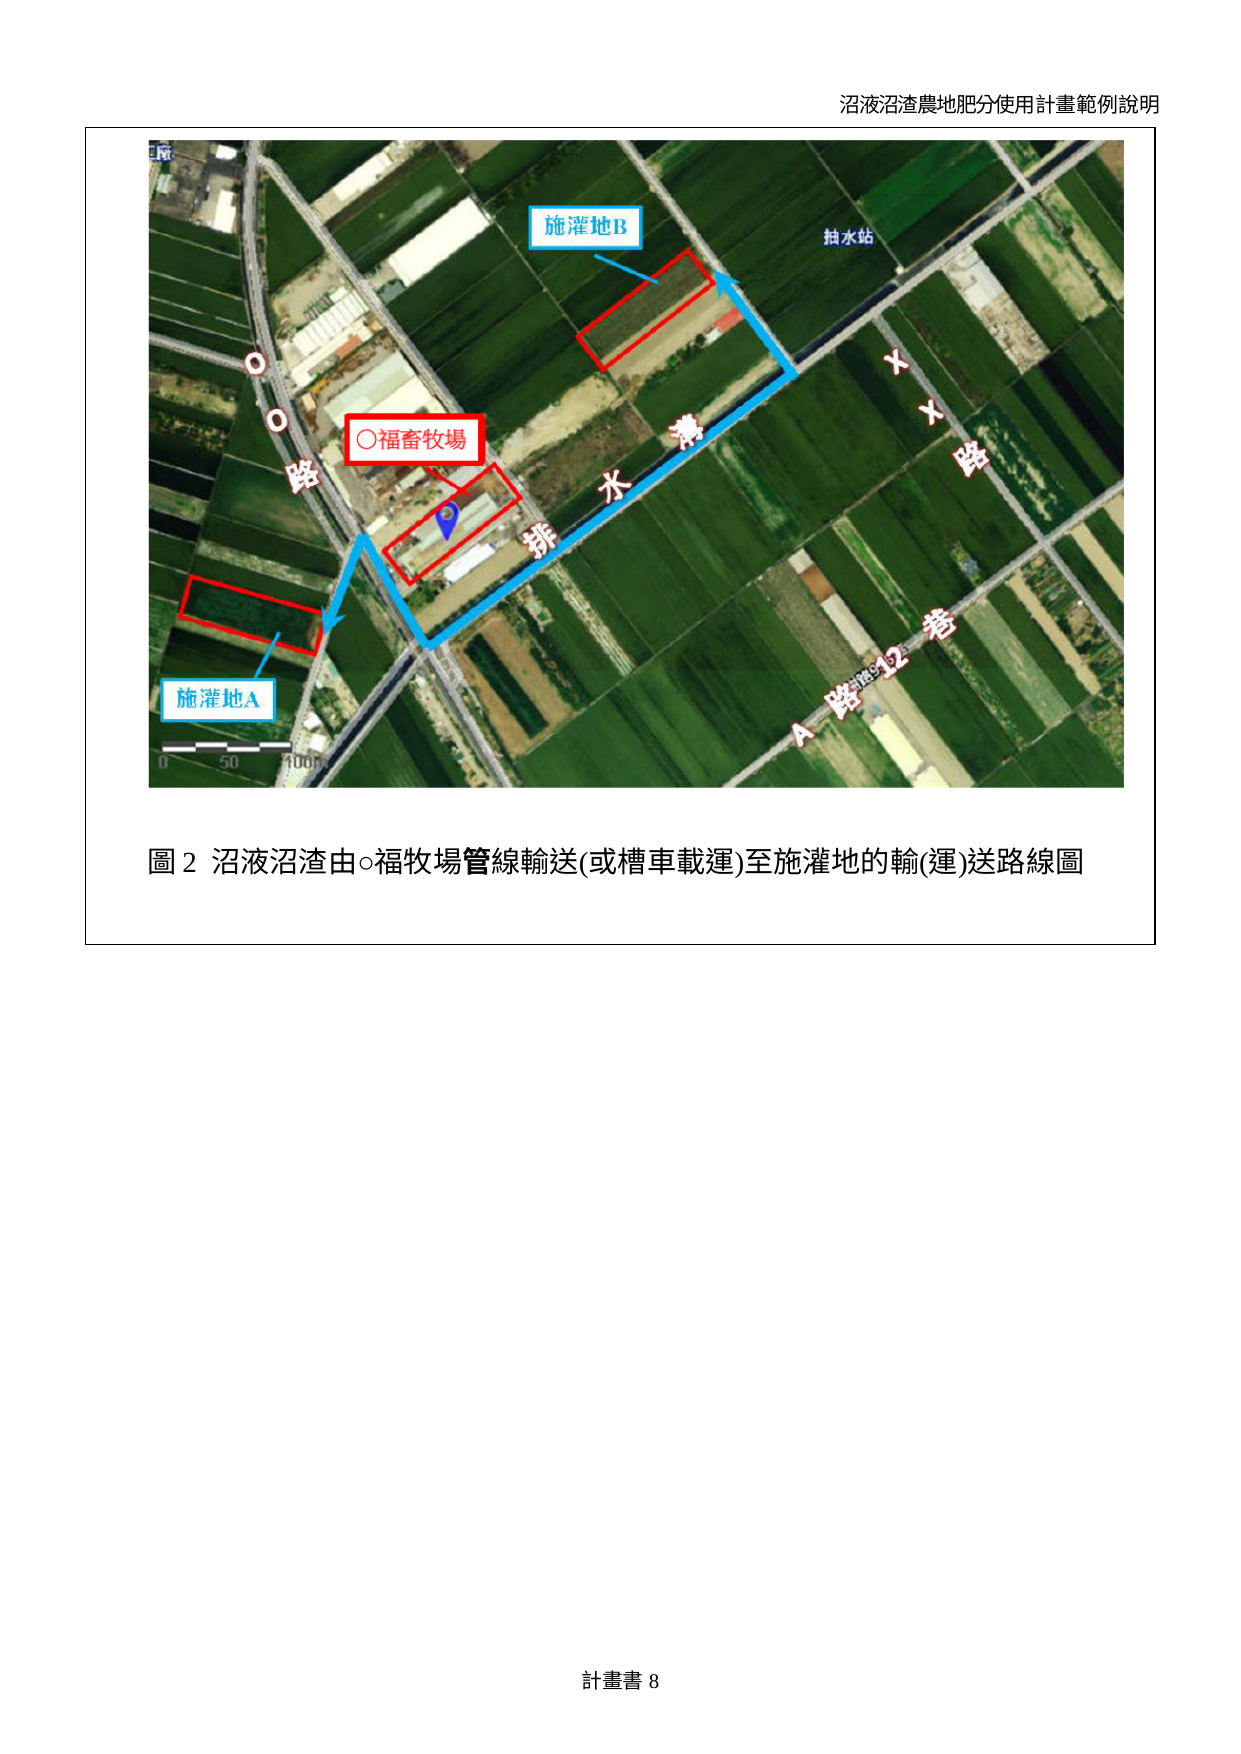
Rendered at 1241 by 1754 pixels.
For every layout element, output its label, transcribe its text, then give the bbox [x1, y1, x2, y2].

table_cell 圖2 沼液沼渣由○福牧場管線輸送(或槽車載運)至施灌地的輸(運)送路線圖 [86, 128, 1154, 944]
